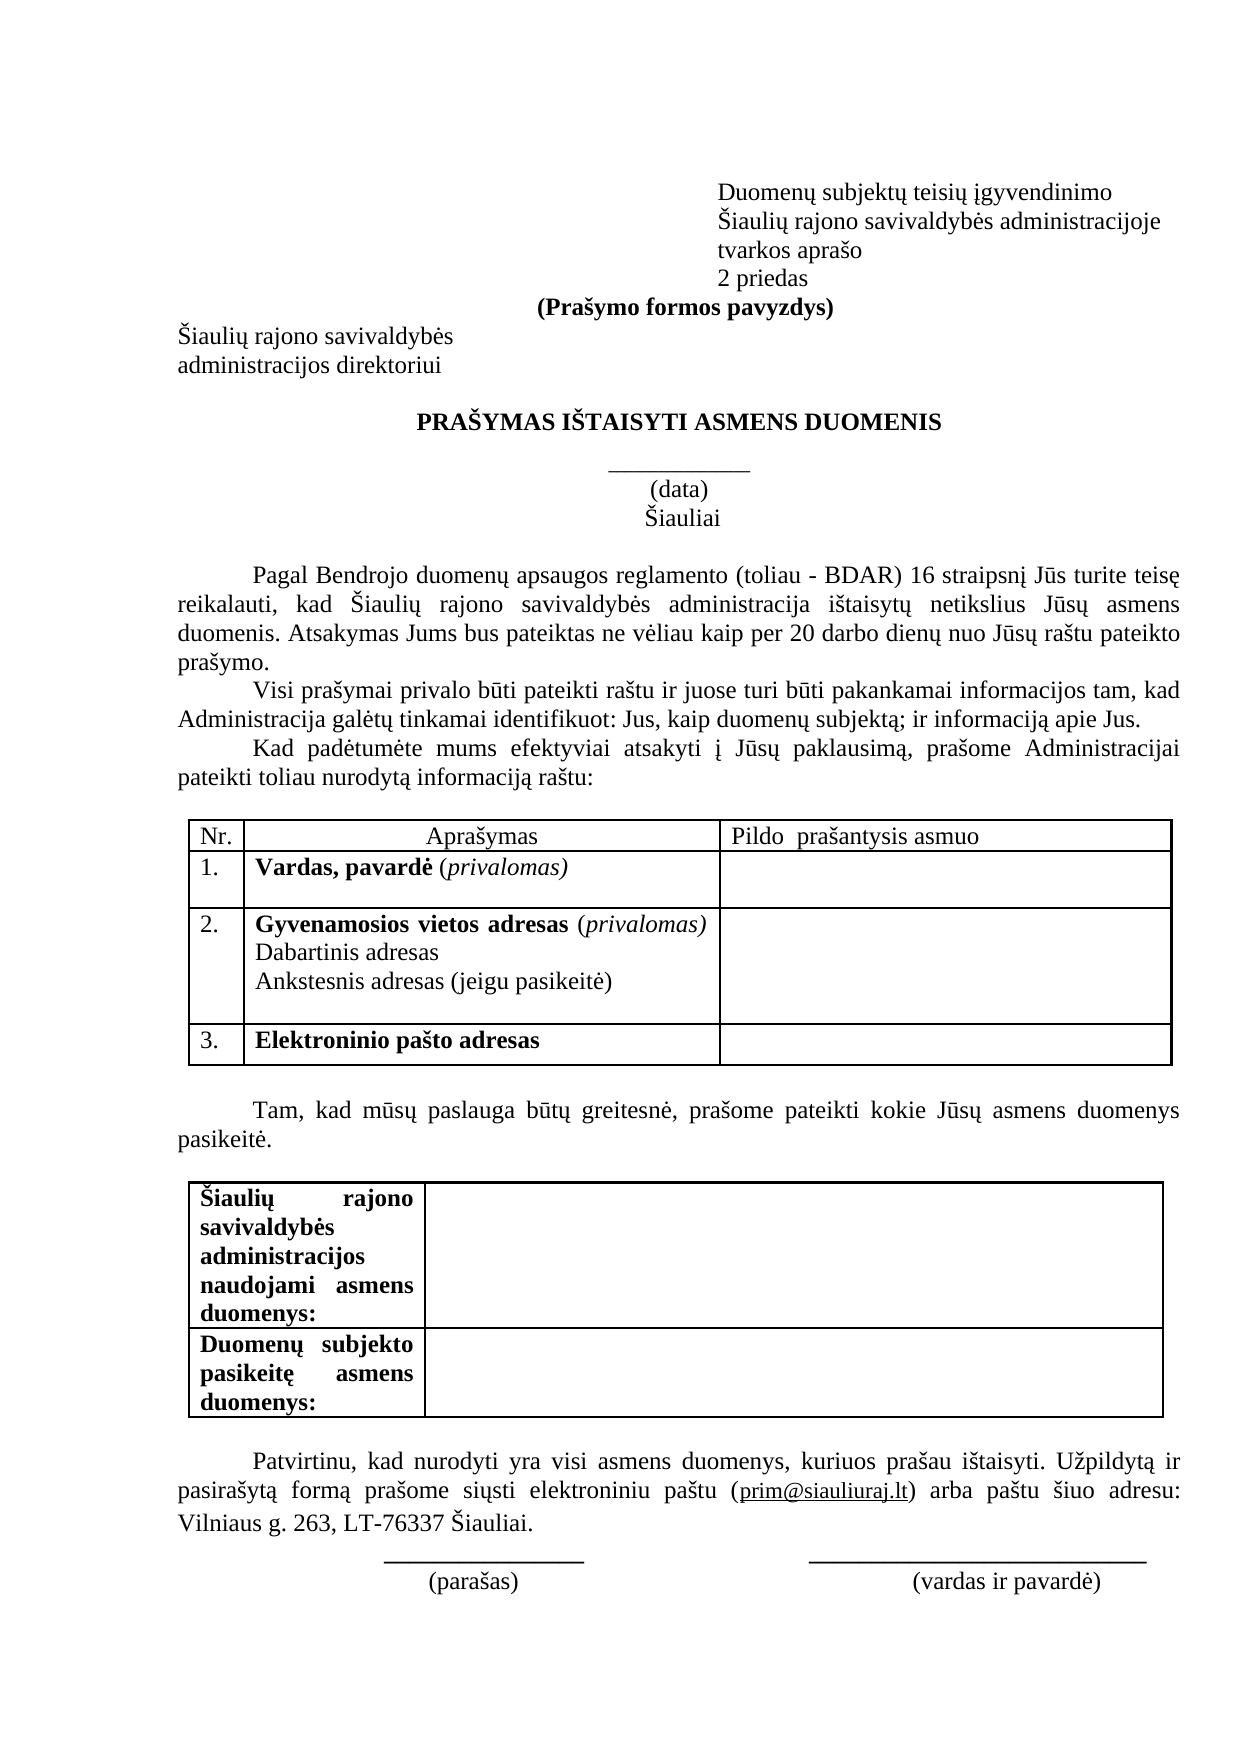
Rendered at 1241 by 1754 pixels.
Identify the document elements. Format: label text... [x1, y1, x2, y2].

text 2 priedas [717, 263, 1181, 292]
text (Prašymo formos pavyzdys) [177, 292, 1181, 321]
table_cell [721, 1025, 1170, 1064]
table_header Šiaulių rajono savivaldybės administracijos naudojami asmens duomenys: [190, 1184, 424, 1327]
text Šiauliai [177, 503, 1181, 532]
table_cell [721, 909, 1170, 1023]
text Patvirtinu, kad nurodyti yra visi asmens duomenys, kuriuos prašau ištaisyti. Užpildytą ir pasirašytą formą prašome siųsti elektroniniu paštu (prim@siauliuraj.lt) arba paštu šiuo adresu: Vilniaus g. 263, LT-76337 Šiauliai. [177, 1446, 1181, 1537]
text Kad padėtumėte mums efektyviai atsakyti į Jūsų paklausimą, prašome Administracijai pateikti toliau nurodytą informaciją raštu: [177, 733, 1181, 791]
text Tam, kad mūsų paslauga būtų greitesnė, prašome pateikti kokie Jūsų asmens duomenys pasikeitė. [177, 1095, 1181, 1153]
table_header Pildo prašantysis asmuo [721, 821, 1170, 850]
text administracijos direktoriui [177, 350, 1181, 378]
table_cell Vardas, pavardė (privalomas) [245, 852, 719, 907]
table_cell Elektroninio pašto adresas [245, 1025, 719, 1064]
table_header [426, 1184, 1162, 1327]
table_cell [721, 852, 1170, 907]
text (data) [177, 474, 1181, 503]
table_header Nr. [190, 821, 243, 850]
text PRAŠYMAS IŠTAISYTI ASMENS DUOMENIS [177, 407, 1181, 436]
text Pagal Bendrojo duomenų apsaugos reglamento (toliau - BDAR) 16 straipsnį Jūs turite teisę reikalauti, kad Šiaulių rajono savivaldybės administracija ištaisytų netikslius Jūsų asmens duomenis. Atsakymas Jums bus pateiktas ne vėliau kaip per 20 darbo dienų nuo Jūsų raštu pateikto prašymo. [177, 561, 1181, 676]
table_cell [426, 1329, 1162, 1416]
text Visi prašymai privalo būti pateikti raštu ir juose turi būti pakankamai informacijos tam, kad Administracija galėtų tinkamai identifikuot: Jus, kaip duomenų subjektą; ir informaciją apie Jus. [177, 676, 1181, 733]
table_cell 1. [190, 852, 243, 907]
table_cell Duomenų subjekto pasikeitę asmens duomenys: [190, 1329, 424, 1416]
text _________________ [177, 455, 1181, 474]
text (parašas) (vardas ir pavardė) [177, 1566, 1181, 1595]
text ________________ ___________________________ [177, 1537, 1181, 1566]
text Šiaulių rajono savivaldybės [177, 321, 1181, 350]
table_cell Gyvenamosios vietos adresas (privalomas) Dabartinis adresas Ankstesnis adresas (jeigu pasikeitė) [245, 909, 719, 1023]
table_cell 2. [190, 909, 243, 1023]
table_header Aprašymas [245, 821, 719, 850]
text Duomenų subjektų teisių įgyvendinimo Šiaulių rajono savivaldybės administracijoje tvarkos aprašo [717, 177, 1181, 263]
table_cell 3. [190, 1025, 243, 1064]
